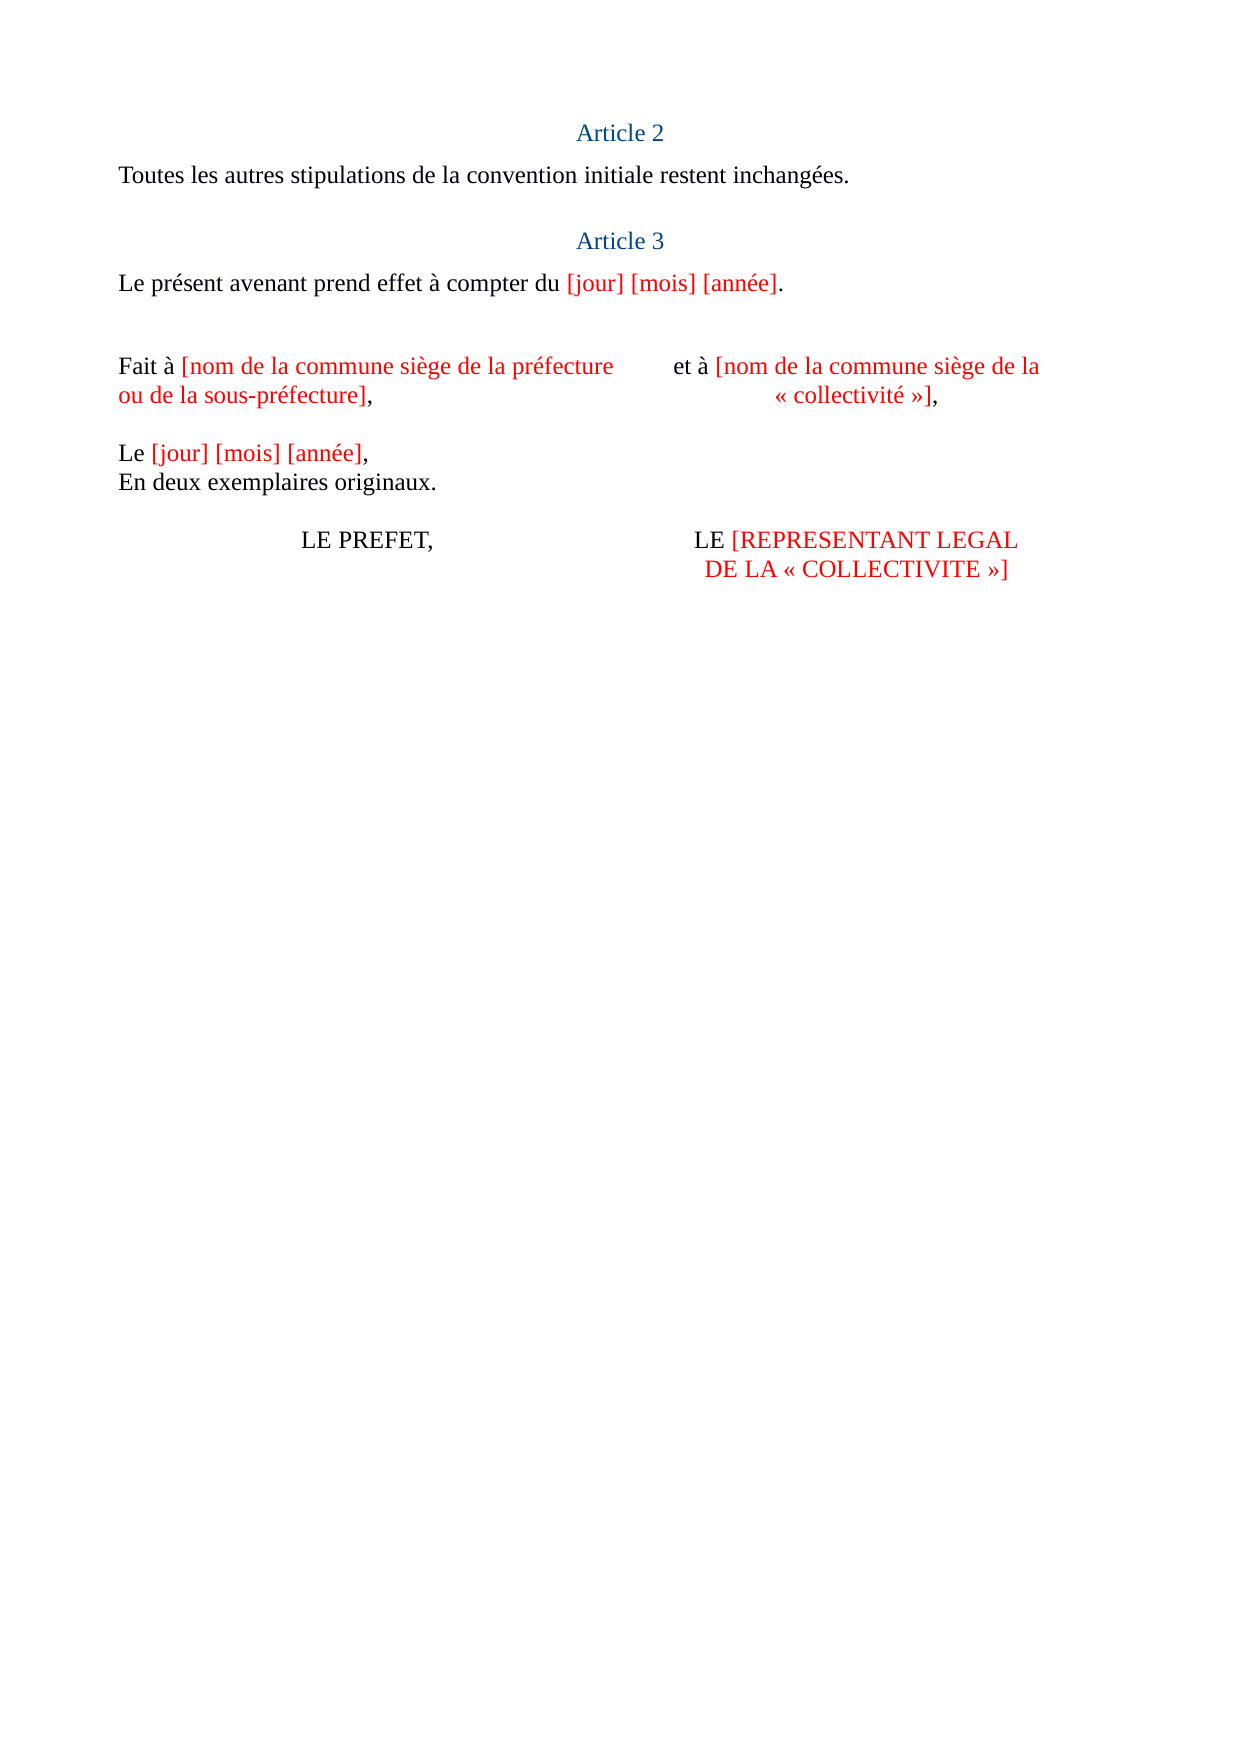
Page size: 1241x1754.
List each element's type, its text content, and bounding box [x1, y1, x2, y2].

text Toutes les autres stipulations de la convention initiale restent inchangées. [118, 160, 1122, 189]
text Le présent avenant prend effet à compter du [jour] [mois] [année]. [118, 268, 1122, 297]
subtitle Article 3 [118, 226, 1122, 255]
table_header et à [nom de la commune siège de la « collectivité »], [616, 351, 1096, 525]
table_cell LE [REPRESENTANT LEGAL DE LA « COLLECTIVITE »] [616, 525, 1096, 612]
table_header Fait à [nom de la commune siège de la préfecture ou de la sous-préfecture], Le [jour] [mois] [année], En deux exemplaires originaux. [118, 351, 616, 525]
subtitle Article 2 [118, 118, 1122, 147]
table_cell LE PREFET, [118, 525, 616, 612]
